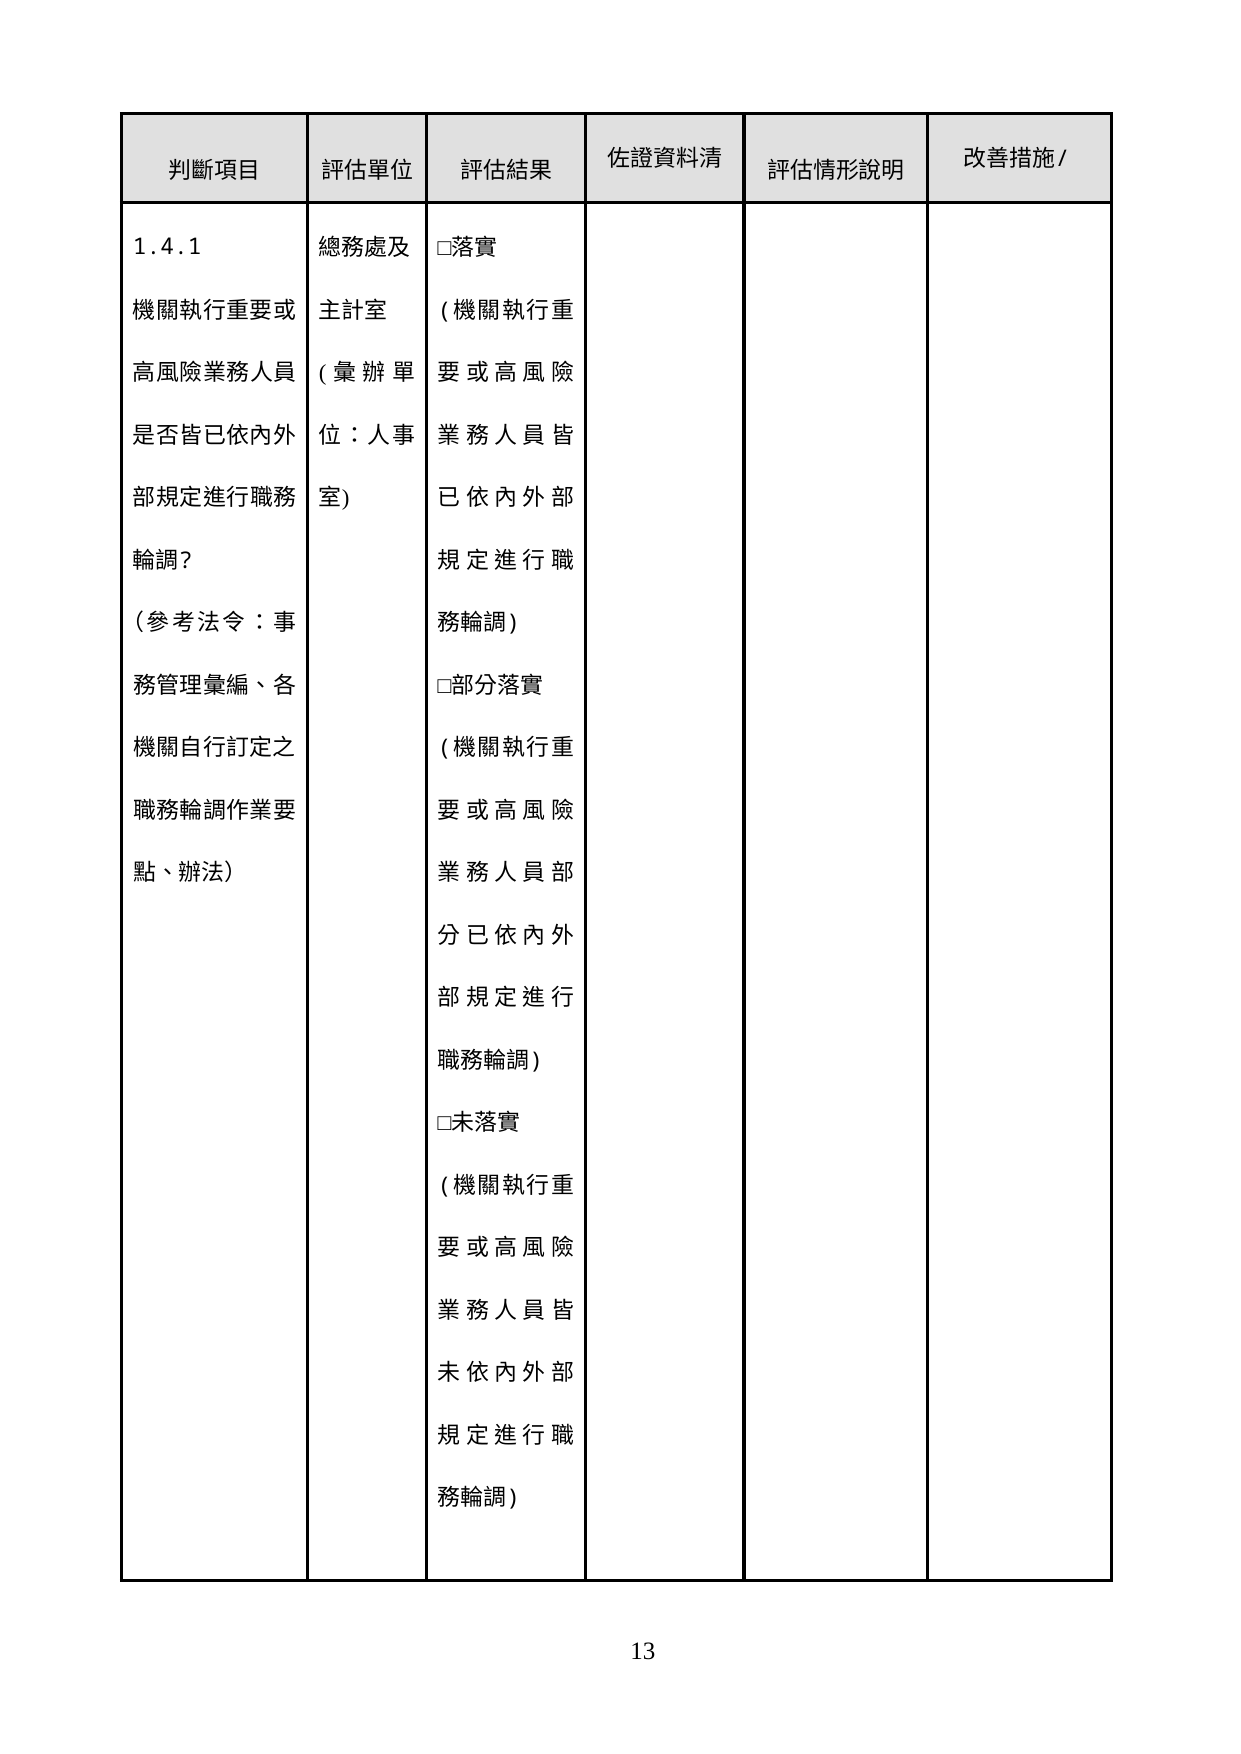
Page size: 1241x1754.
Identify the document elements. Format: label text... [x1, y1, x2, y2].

table_cell [929, 204, 1110, 1579]
table_cell □落實 (機關執行重要或高風險業務人員皆已依內外部規定進行職務輪調) □部分落實 (機關執行重要或高風險業務人員部分已依內外部規定進行職務輪調) □未落實 (機關執行重要或高風險業務人員皆未依內外部規定進行職務輪調) [428, 204, 584, 1579]
table_header 判斷項目 [123, 115, 306, 201]
table_header 評估單位 [309, 115, 425, 201]
table_header 評估結果 [428, 115, 584, 201]
table_header 評估情形說明 [746, 115, 926, 201]
table_cell [746, 204, 926, 1579]
table_cell [587, 204, 742, 1579]
table_header 改善措施/ 具體興革建議 [929, 115, 1110, 201]
table_cell 總務處及主計室 (彙辦單位：人事室) [309, 204, 425, 1579]
table_cell 1.4.1 機關執行重要或高風險業務人員是否皆已依內外部規定進行職務輪調? （參考法令：事務管理彙編、各機關自行訂定之職務輪調作業要點、辦法） [123, 204, 306, 1579]
table_header 佐證資料清單 [587, 115, 742, 201]
